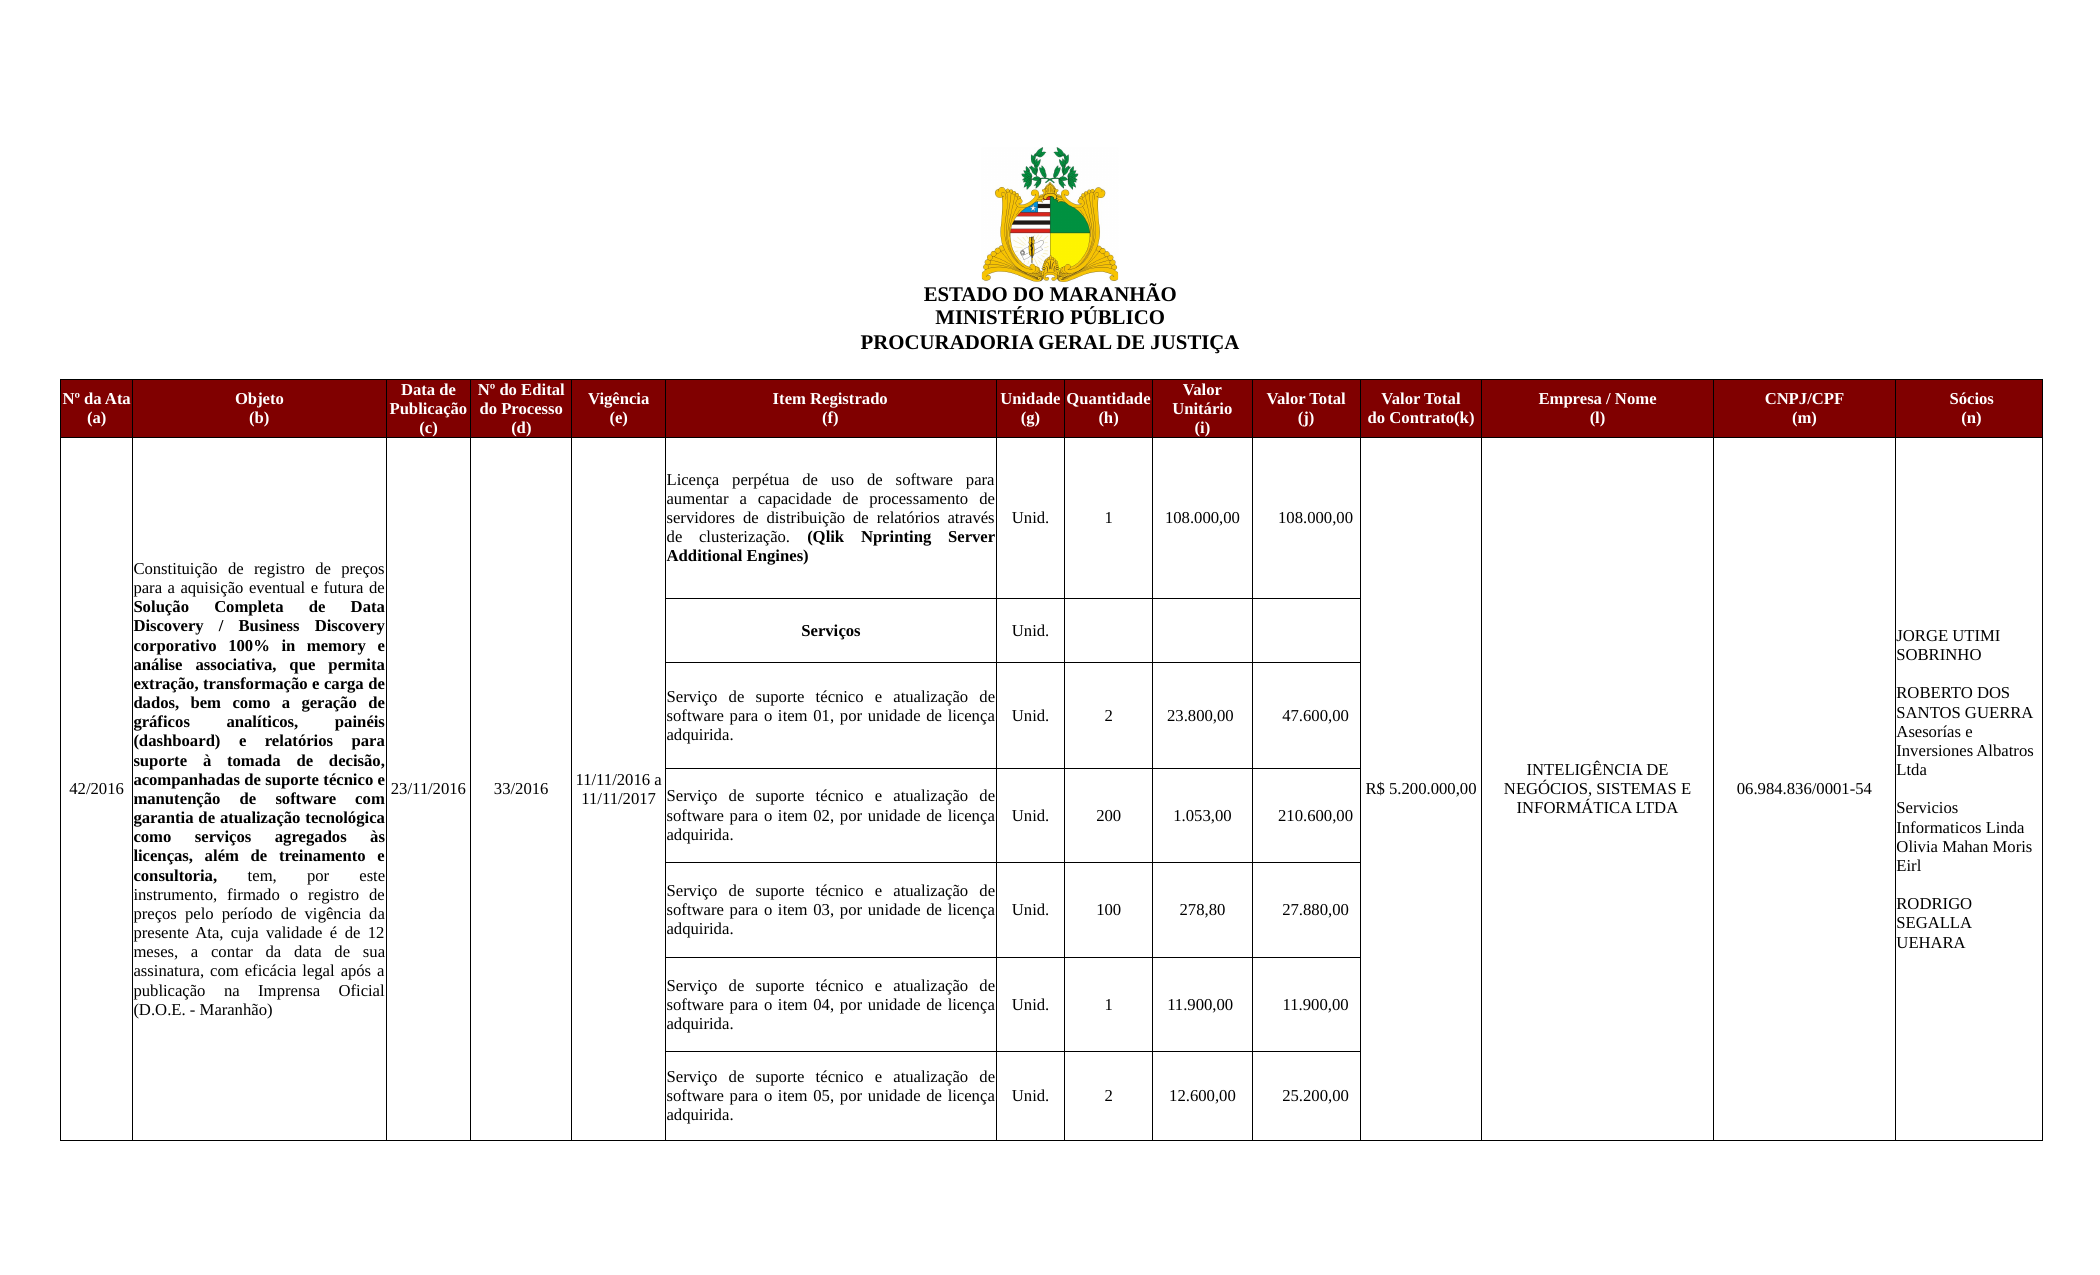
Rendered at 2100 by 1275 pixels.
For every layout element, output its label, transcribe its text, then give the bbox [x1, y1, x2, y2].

table_cell 27.880,00 [1253, 863, 1360, 957]
table_cell Serviços [666, 599, 996, 662]
table_cell Unid. [997, 438, 1064, 598]
table_header Nº do Edital do Processo (d) [471, 380, 571, 437]
table_cell Unid. [997, 863, 1064, 957]
table_header Objeto (b) [133, 380, 386, 437]
table_cell 278,80 [1153, 863, 1252, 957]
table_cell Serviço de suporte técnico e atualização de software para o item 04, por unidade de licença adquirida. [666, 958, 996, 1051]
table_header Empresa / Nome (l) [1482, 380, 1713, 437]
table_cell 11/11/2016 a 11/11/2017 [572, 438, 665, 1140]
table_header CNPJ/CPF (m) [1714, 380, 1895, 437]
table_cell Unid. [997, 663, 1064, 768]
table_cell 11.900,00 [1153, 958, 1252, 1051]
table_cell R$ 5.200.000,00 [1361, 438, 1481, 1140]
table_header Valor Unitário (i) [1153, 380, 1252, 437]
table_cell [1253, 599, 1360, 662]
table_cell Serviço de suporte técnico e atualização de software para o item 05, por unidade de licença adquirida. [666, 1052, 996, 1140]
table_cell 200 [1065, 769, 1152, 862]
table_header Unidade (g) [997, 380, 1064, 437]
table_cell 25.200,00 [1253, 1052, 1360, 1140]
table_cell Licença perpétua de uso de software para aumentar a capacidade de processamento de servidores de distribuição de relatórios através de clusterização. (Qlik Nprinting Server Additional Engines) [666, 438, 996, 598]
table_header Sócios (n) [1896, 380, 2042, 437]
table_cell Unid. [997, 599, 1064, 662]
table_cell 23/11/2016 [387, 438, 470, 1140]
table_cell Serviço de suporte técnico e atualização de software para o item 01, por unidade de licença adquirida. [666, 663, 996, 768]
table_cell Serviço de suporte técnico e atualização de software para o item 03, por unidade de licença adquirida. [666, 863, 996, 957]
table_cell 2 [1065, 663, 1152, 768]
table_cell [1153, 599, 1252, 662]
table_cell Unid. [997, 769, 1064, 862]
table_cell 1 [1065, 438, 1152, 598]
table_cell 42/2016 [61, 438, 132, 1140]
table_cell 108.000,00 [1253, 438, 1360, 598]
table_cell 1.053,00 [1153, 769, 1252, 862]
table_cell 1 [1065, 958, 1152, 1051]
table_header Quantidade (h) [1065, 380, 1152, 437]
table_cell 11.900,00 [1253, 958, 1360, 1051]
table_cell 108.000,00 [1153, 438, 1252, 598]
table_cell [1065, 599, 1152, 662]
table_cell 06.984.836/0001-54 [1714, 438, 1895, 1140]
table_cell 100 [1065, 863, 1152, 957]
table_cell 2 [1065, 1052, 1152, 1140]
table_header Item Registrado (f) [666, 380, 996, 437]
table_cell 47.600,00 [1253, 663, 1360, 768]
table_header Nº da Ata (a) [61, 380, 132, 437]
table_cell 210.600,00 [1253, 769, 1360, 862]
table_cell 33/2016 [471, 438, 571, 1140]
table_header Data de Publicação (c) [387, 380, 470, 437]
table_header Valor Total do Contrato(k) [1361, 380, 1481, 437]
picture [981, 147, 1119, 282]
table_header Valor Total (j) [1253, 380, 1360, 437]
table_cell Unid. [997, 1052, 1064, 1140]
table_cell Unid. [997, 958, 1064, 1051]
table_cell INTELIGÊNCIA DE NEGÓCIOS, SISTEMAS E INFORMÁTICA LTDA [1482, 438, 1713, 1140]
table_cell 23.800,00 [1153, 663, 1252, 768]
table_cell Serviço de suporte técnico e atualização de software para o item 02, por unidade de licença adquirida. [666, 769, 996, 862]
table_cell JORGE UTIMI SOBRINHO ROBERTO DOS SANTOS GUERRA Asesorías e Inversiones Albatros Ltda Servicios Informaticos Linda Olivia Mahan Moris Eirl RODRIGO SEGALLA UEHARA [1896, 438, 2042, 1140]
table_header Vigência (e) [572, 380, 665, 437]
table_cell 12.600,00 [1153, 1052, 1252, 1140]
table_cell Constituição de registro de preços para a aquisição eventual e futura de Solução Completa de Data Discovery / Business Discovery corporativo 100% in memory e análise associativa, que permita extração, transformação e carga de dados, bem como a geração de gráficos analíticos, painéis (dashboard) e relatórios para suporte à tomada de decisão, acompanhadas de suporte técnico e manutenção de software com garantia de atualização tecnológica como serviços agregados às licenças, além de treinamento e consultoria, tem, por este instrumento, firmado o registro de preços pelo período de vigência da presente Ata, cuja validade é de 12 meses, a contar da data de sua assinatura, com eficácia legal após a publicação na Imprensa Oficial (D.O.E. - Maranhão) [133, 438, 386, 1140]
